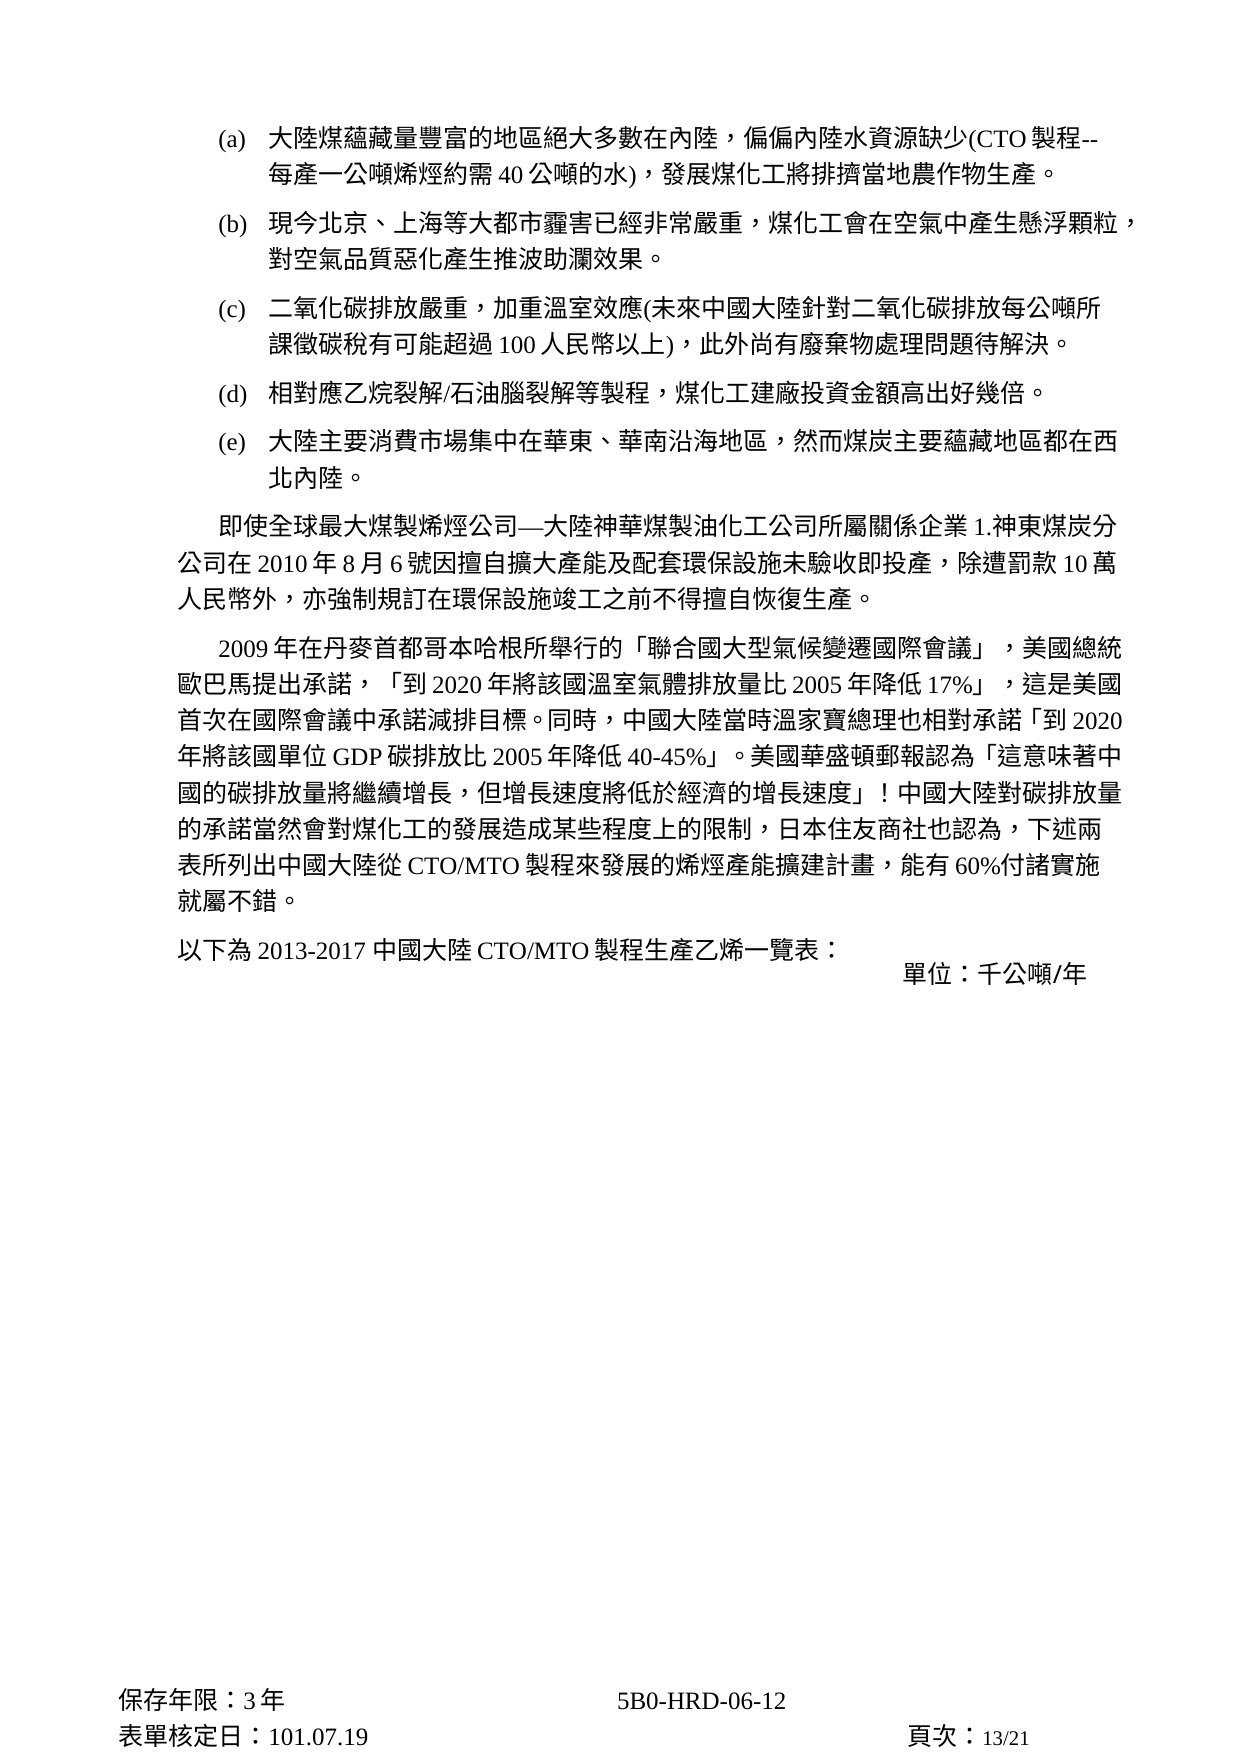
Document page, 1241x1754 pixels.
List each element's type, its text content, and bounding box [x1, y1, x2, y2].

text 以下為2013-2017 中國大陸CTO/MTO製程生產乙烯一覽表： [168, 931, 1122, 967]
text 單位：千公噸/年 [903, 953, 1098, 991]
list 大陸主要消費市場集中在華東、華南沿海地區，然而煤炭主要蘊藏地區都在西北內陸。 [218, 422, 1122, 494]
text 2009年在丹麥首都哥本哈根所舉行的「聯合國大型氣候變遷國際會議」，美國總統歐巴馬提出承諾，「到2020年將該國溫室氣體排放量比2005年降低17%」，這是美國首次在國際會議中承諾減排目標。同時，中國大陸當時溫家寶總理也相對承諾「到2020年將該國單位GDP碳排放比2005年降低40-45%」。美國華盛頓郵報認為「這意味著中國的碳排放量將繼續增長，但增長速度將低於經濟的增長速度」！中國大陸對碳排放量的承諾當然會對煤化工的發展造成某些程度上的限制，日本住友商社也認為，下述兩表所列出中國大陸從CTO/MTO製程來發展的烯烴產能擴建計畫，能有60%付諸實施就屬不錯。 [177, 628, 1122, 918]
text [888, 946, 1113, 998]
list 現今北京、上海等大都市霾害已經非常嚴重，煤化工會在空氣中產生懸浮顆粒，對空氣品質惡化產生推波助瀾效果。 [218, 203, 1122, 276]
text 即使全球最大煤製烯烴公司—大陸神華煤製油化工公司所屬關係企業1.神東煤炭分公司在2010年8月6號因擅自擴大產能及配套環保設施未驗收即投產，除遭罰款10萬人民幣外，亦強制規訂在環保設施竣工之前不得擅自恢復生產。 [177, 507, 1122, 616]
list 大陸煤蘊藏量豐富的地區絕大多數在內陸，偏偏內陸水資源缺少(CTO製程--每產一公噸烯烴約需40公噸的水)，發展煤化工將排擠當地農作物生產。 [218, 118, 1122, 191]
list 相對應乙烷裂解/石油腦裂解等製程，煤化工建廠投資金額高出好幾倍。 [218, 373, 1122, 409]
list 二氧化碳排放嚴重，加重溫室效應(未來中國大陸針對二氧化碳排放每公噸所課徵碳稅有可能超過100人民幣以上)，此外尚有廢棄物處理問題待解決。 [218, 288, 1122, 361]
